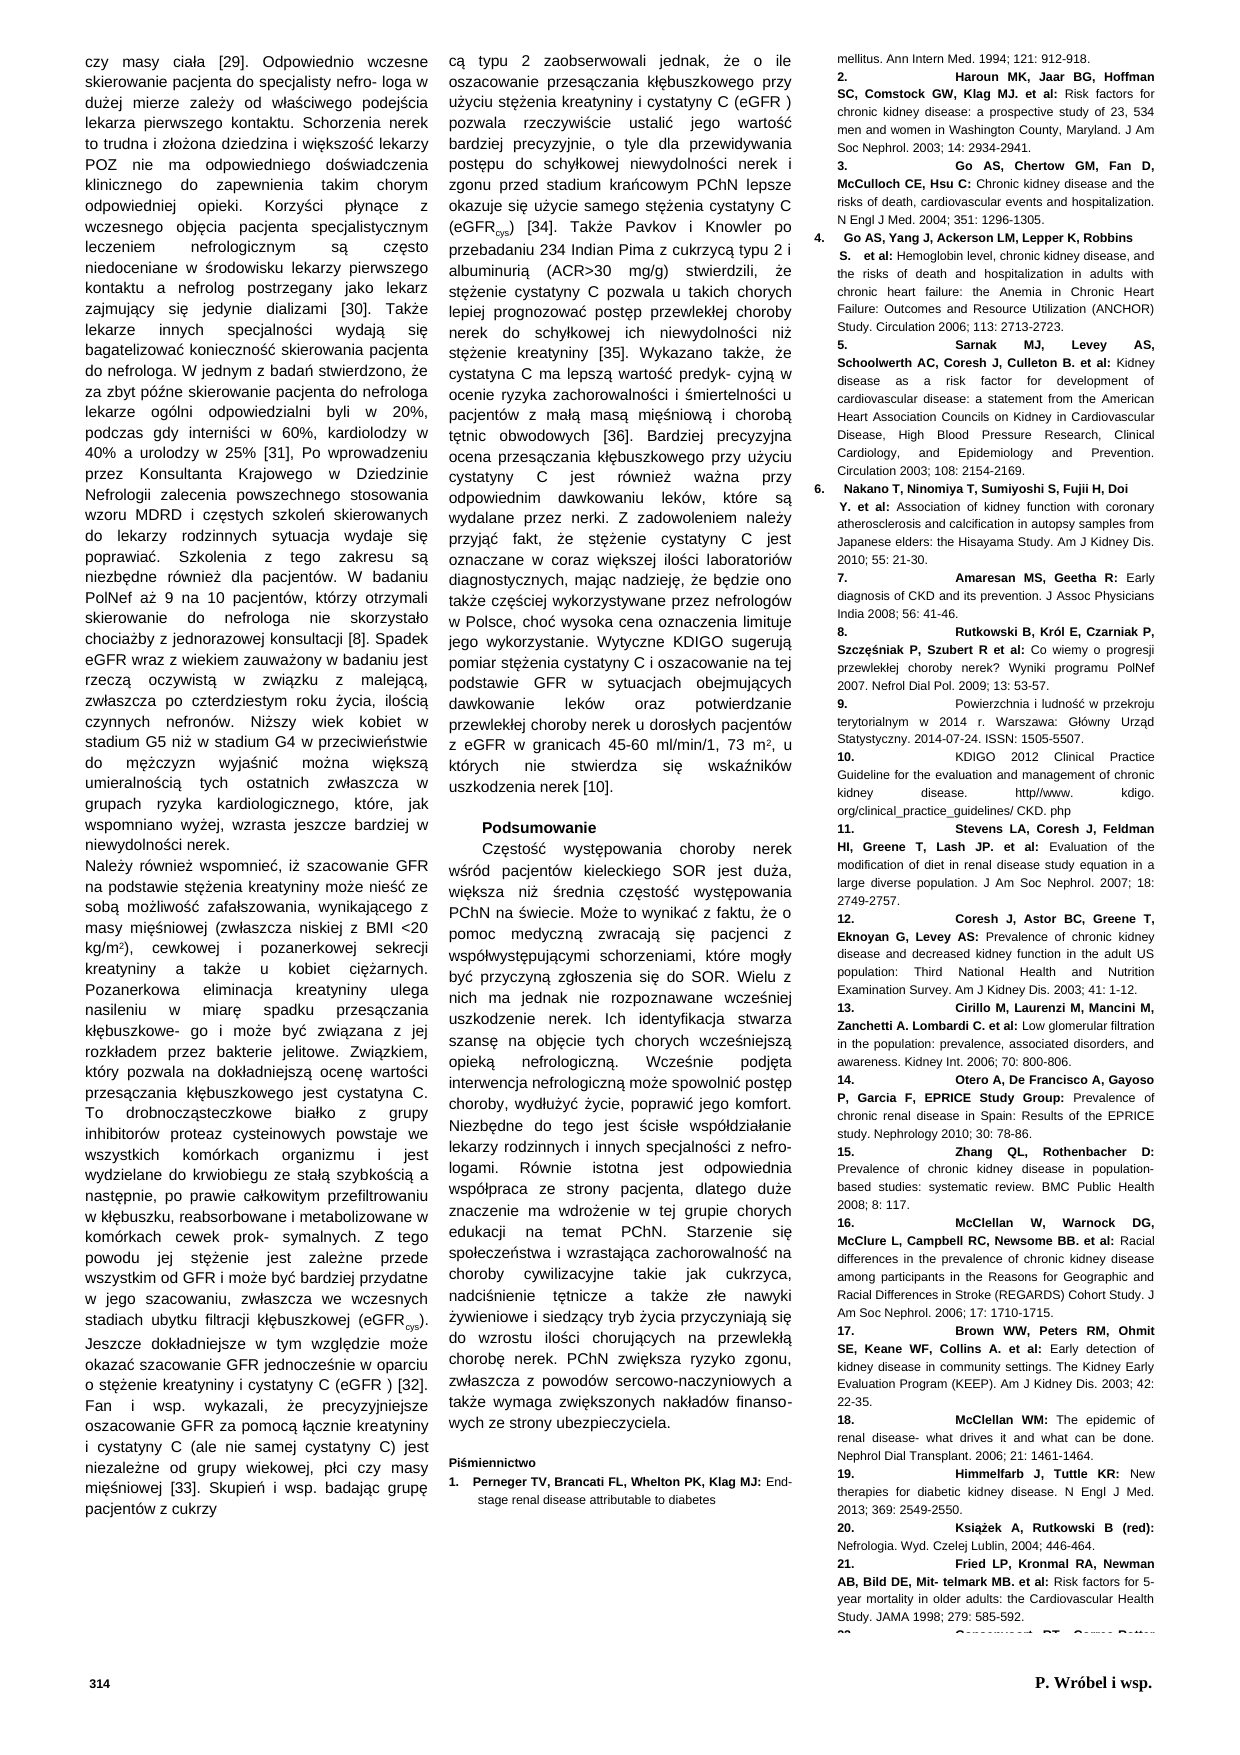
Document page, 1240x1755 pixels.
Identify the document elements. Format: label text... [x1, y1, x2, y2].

text Piśmiennictwo [448, 1456, 792, 1470]
list Otero A, De Francisco A, Gayoso P, Garcia F, EPRICE Study Group: Prevalence of chronic renal disease in Spain: Results of the EPRICE study. Nephrology 2010; 30: 78-86. [837, 1073, 1154, 1141]
text 314 [89, 1676, 119, 1691]
list Fried LP, Kronmal RA, Newman AB, Bild DE, Mit- telmark MB. et al: Risk factors for 5-year mortality in older adults: the Cardiovascular Health Study. JAMA 1998; 279: 585-592. [837, 1556, 1154, 1624]
list Cirillo M, Laurenzi M, Mancini M, Zanchetti A. Lombardi C. et al: Low glomerular filtration in the population: prevalence, associated disorders, and awareness. Kidney Int. 2006; 70: 800-806. [837, 1001, 1154, 1069]
subtitle Podsumowanie [448, 819, 792, 837]
list Rutkowski B, Król E, Czarniak P, Szczęśniak P, Szubert R et al: Co wiemy o progresji przewlekłej choroby nerek? Wyniki programu PolNef 2007. Nefrol Dial Pol. 2009; 13: 53-57. [837, 625, 1154, 693]
text Y. et al: Association of kidney function with coronary atherosclerosis and calcification in autopsy samples from Japanese elders: the Hisayama Study. Am J Kidney Dis. 2010; 55: 21-30. [837, 499, 1154, 567]
text S. et al: Hemoglobin level, chronic kidney disease, and the risks of death and hospitalization in adults with chronic heart failure: the Anemia in Chronic Heart Failure: Outcomes and Resource Utilization (ANCHOR) Study. Circulation 2006; 113: 2713-2723. [837, 248, 1154, 334]
list Coresh J, Astor BC, Greene T, Eknoyan G, Levey AS: Prevalence of chronic kidney disease and decre­ased kidney function in the adult US population: Third National Health and Nutrition Examination Survey. Am J Kidney Dis. 2003; 41: 1-12. [837, 911, 1154, 997]
list Stevens LA, Coresh J, Feldman HI, Greene T, Lash JP. et al: Evaluation of the modification of diet in renal disease study equation in a large diverse population. J Am Soc Nephrol. 2007; 18: 2749-2757. [837, 822, 1154, 908]
list Go AS, Yang J, Ackerson LM, Lepper K, Robbins [814, 231, 1154, 245]
text P. Wróbel i wsp. [1035, 1673, 1156, 1692]
list KDIGO 2012 Clinical Practice Guideline for the eva­luation and management of chronic kidney disease. http//www. kdigo. org/clinical_practice_guidelines/ CKD. php [837, 750, 1154, 818]
list Powierzchnia i ludność w przekroju terytorialnym w 2014 r. Warszawa: Główny Urząd Statystyczny. 2014-07-24. ISSN: 1505-5507. [837, 696, 1154, 747]
text cą typu 2 zaobserwowali jednak, że o ile oszacowanie przesączania kłębuszkowego przy użyciu stężenia kreatyniny i cystatyny C (eGFR ) pozwala rzeczywiście ustalić jego wartość bardziej precyzyjnie, o tyle dla przewidywania postępu do schyłkowej niewydolności nerek i zgonu przed stadium krańcowym PChN lepsze okazuje się użycie samego stężenia cystatyny C (eGFRcys) [34]. Także Pavkov i Knowler po przebadaniu 234 Indian Pima z cukrzycą typu 2 i albuminurią (ACR>30 mg/g) stwierdzili, że stężenie cy­statyny C pozwala u takich chorych lepiej prognozować postęp przewlekłej choroby nerek do schyłkowej ich niewydolności niż stężenie kreatyniny [35]. Wykazano także, że cystatyna C ma lepszą wartość predyk- cyjną w ocenie ryzyka zachorowalności i śmiertelności u pacjentów z małą masą mięśniową i chorobą tętnic obwodowych [36]. Bardziej precyzyjna ocena przesącza­nia kłębuszkowego przy użyciu cystatyny C jest również ważna przy odpowiednim dawkowaniu leków, które są wydalane przez nerki. Z zadowoleniem należy przyjąć fakt, że stężenie cystatyny C jest oznaczane w coraz większej ilości laboratoriów dia­gnostycznych, mając nadzieję, że będzie ono także częściej wykorzystywane przez nefrologów w Polsce, choć wysoka cena oznaczenia limituje jego wykorzystanie. Wytyczne KDIGO sugerują pomiar stężenia cystatyny C i oszacowanie na tej podstawie GFR w sytuacjach obejmujących dawkowa­nie leków oraz potwierdzanie przewlekłej choroby nerek u dorosłych pacjentów z eGFR w granicach 45-60 ml/min/1, 73 m2, u których nie stwierdza się wskaźników uszkodzenia nerek [10]. [448, 52, 792, 795]
list Zhang QL, Rothenbacher D: Prevalence of chronic kidney disease in population-based studies: systema­tic review. BMC Public Health 2008; 8: 117. [837, 1144, 1154, 1212]
text czy masy ciała [29]. Odpowiednio wczesne skierowanie pacjenta do specjalisty nefro- loga w dużej mierze zależy od właściwego podejścia lekarza pierwszego kontaktu. Schorzenia nerek to trudna i złożona dzie­dzina i większość lekarzy POZ nie ma odpowiedniego doświadczenia klinicznego do zapewnienia takim chorym odpowiedniej opieki. Korzyści płynące z wczesnego ob­jęcia pacjenta specjalistycznym leczeniem nefrologicznym są często niedoceniane w środowisku lekarzy pierwszego kontaktu a nefrolog postrzegany jako lekarz zajmujący się jedynie dializami [30]. Także lekarze innych specjalności wydają się bagatelizo­wać konieczność skierowania pacjenta do nefrologa. W jednym z badań stwierdzono, że za zbyt późne skierowanie pacjenta do nefrologa lekarze ogólni odpowiedzialni byli w 20%, podczas gdy interniści w 60%, kardiolodzy w 40% a urolodzy w 25% [31], Po wprowadzeniu przez Konsultanta Kra­jowego w Dziedzinie Nefrologii zalecenia powszechnego stosowania wzoru MDRD i częstych szkoleń skierowanych do lekarzy rodzinnych sytuacja wydaje się poprawiać. Szkolenia z tego zakresu są niezbędne również dla pacjentów. W badaniu PolNef aż 9 na 10 pacjentów, którzy otrzymali skierowanie do nefrologa nie skorzystało chociażby z jednorazowej konsultacji [8]. Spadek eGFR wraz z wiekiem zauważony w badaniu jest rzeczą oczywistą w związku z malejącą, zwłaszcza po czterdziestym roku życia, ilością czynnych nefronów. Niższy wiek kobiet w stadium G5 niż w stadium G4 w przeciwieństwie do mężczyzn wyjaśnić można większą umieralnością tych ostatnich zwłaszcza w grupach ryzyka kardiologiczne­go, które, jak wspomniano wyżej, wzrasta jeszcze bardziej w niewydolności nerek. [85, 52, 428, 854]
list Go AS, Chertow GM, Fan D, McCulloch CE, Hsu C: Chronic kidney disease and the risks of death, cardiovascular events and hospitalization. N Engl J Med. 2004; 351: 1296-1305. [837, 159, 1154, 227]
list Brown WW, Peters RM, Ohmit SE, Keane WF, Collins A. et al: Early detection of kidney disease in community settings. The Kidney Early Evaluation Program (KEEP). Am J Kidney Dis. 2003; 42: 22-35. [837, 1323, 1154, 1409]
list Haroun MK, Jaar BG, Hoffman SC, Comstock GW, Klag MJ. et al: Risk factors for chronic kidney disease: a prospective study of 23, 534 men and women in Washington County, Maryland. J Am Soc Nephrol. 2003; 14: 2934-2941. [837, 69, 1154, 155]
list Książek A, Rutkowski B (red): Nefrologia. Wyd. Czelej Lublin, 2004; 446-464. [837, 1521, 1154, 1553]
list McClellan WM: The epidemic of renal disease- what drives it and what can be done. Nephrol Dial Trans­plant. 2006; 21: 1461-1464. [837, 1413, 1154, 1463]
list Sarnak MJ, Levey AS, Schoolwerth AC, Coresh J, Culleton B. et al: Kidney disease as a risk factor for development of cardiovascular disease: a statement from the American Heart Association Councils on Kid­ney in Cardiovascular Disease, High Blood Pressure Research, Clinical Cardiology, and Epidemiology and Prevention. Circulation 2003; 108: 2154-2169. [837, 338, 1154, 478]
list Perneger TV, Brancati FL, Whelton PK, Klag MJ: End-stage renal disease attributable to diabetes [448, 1474, 792, 1507]
text Należy również wspomnieć, iż szacowa­nie GFR na podstawie stężenia kreatyniny może nieść ze sobą możliwość zafałszo­wania, wynikającego z masy mięśniowej (zwłaszcza niskiej z BMI <20 kg/m2), cew­kowej i pozanerkowej sekrecji kreatyniny a także u kobiet ciężarnych. Pozanerkowa eliminacja kreatyniny ulega nasileniu w miarę spadku przesączania kłębuszkowe- go i może być związana z jej rozkładem przez bakterie jelitowe. Związkiem, który pozwala na dokładniejszą ocenę wartości przesączania kłębuszkowego jest cystatyna C. To drobnocząsteczkowe białko z grupy inhibitorów proteaz cysteinowych powstaje we wszystkich komórkach organizmu i jest wydzielane do krwiobiegu ze stałą szyb­kością a następnie, po prawie całkowitym przefiltrowaniu w kłębuszku, reabsorbowane i metabolizowane w komórkach cewek prok- symalnych. Z tego powodu jej stężenie jest zależne przede wszystkim od GFR i może być bardziej przydatne w jego szacowaniu, zwłaszcza we wczesnych stadiach ubytku filtracji kłębuszkowej (eGFRcys). Jeszcze dokładniejsze w tym względzie może okazać szacowanie GFR jednocześnie w oparciu o stężenie kreatyniny i cystatyny C (eGFR ) [32]. Fan i wsp. wykazali, że precyzyjniejsze oszacowanie GFR za pomocą łącznie kre­atyniny i cystatyny C (ale nie samej cysta­tyny C) jest niezależne od grupy wiekowej, płci czy masy mięśniowej [33]. Skupień i wsp. badając grupę pacjentów z cukrzy­ [85, 857, 428, 1518]
list Nakano T, Ninomiya T, Sumiyoshi S, Fujii H, Doi [814, 481, 1154, 496]
list Himmelfarb J, Tuttle KR: New therapies for diabetic kidney disease. N Engl J Med. 2013; 369: 2549-2550. [837, 1467, 1154, 1517]
text mellitus. Ann Intern Med. 1994; 121: 912-918. [814, 51, 1154, 66]
list Amaresan MS, Geetha R: Early diagnosis of CKD and its prevention. J Assoc Physicians India 2008; 56: 41-46. [837, 571, 1154, 621]
text Częstość występowania choroby nerek wśród pacjentów kieleckiego SOR jest duża, większa niż średnia częstość występowania PChN na świecie. Może to wynikać z faktu, że o pomoc medyczną zwracają się pacjenci z współwystępującymi schorzeniami, które mogły być przyczyną zgłoszenia się do SOR. Wielu z nich ma jednak nie rozpo­znawane wcześniej uszkodzenie nerek. Ich identyfikacja stwarza szansę na objęcie tych chorych wcześniejszą opieką nefrologiczną. Wcześnie podjęta interwencja nefrologiczną może spowolnić postęp choroby, wydłużyć życie, poprawić jego komfort. Niezbędne do tego jest ścisłe współdziałanie lekarzy rodzinnych i innych specjalności z nefro- logami. Równie istotna jest odpowiednia współpraca ze strony pacjenta, dlatego duże znaczenie ma wdrożenie w tej grupie chorych edukacji na temat PChN. Sta­rzenie się społeczeństwa i wzrastająca zachorowalność na choroby cywilizacyjne takie jak cukrzyca, nadciśnienie tętnicze a także złe nawyki żywieniowe i siedzący tryb życia przyczyniają się do wzrostu ilości chorujących na przewlekłą chorobę nerek. PChN zwiększa ryzyko zgonu, zwłaszcza z powodów sercowo-naczyniowych a także wymaga zwiększonych nakładów finanso­wych ze strony ubezpieczyciela. [448, 840, 792, 1432]
list McClellan W, Warnock DG, McClure L, Campbell RC, Newsome BB. et al: Racial differences in the prevalence of chronic kidney disease among parti­cipants in the Reasons for Geographic and Racial Differences in Stroke (REGARDS) Cohort Study. J Am Soc Nephrol. 2006; 17: 1710-1715. [837, 1216, 1154, 1320]
